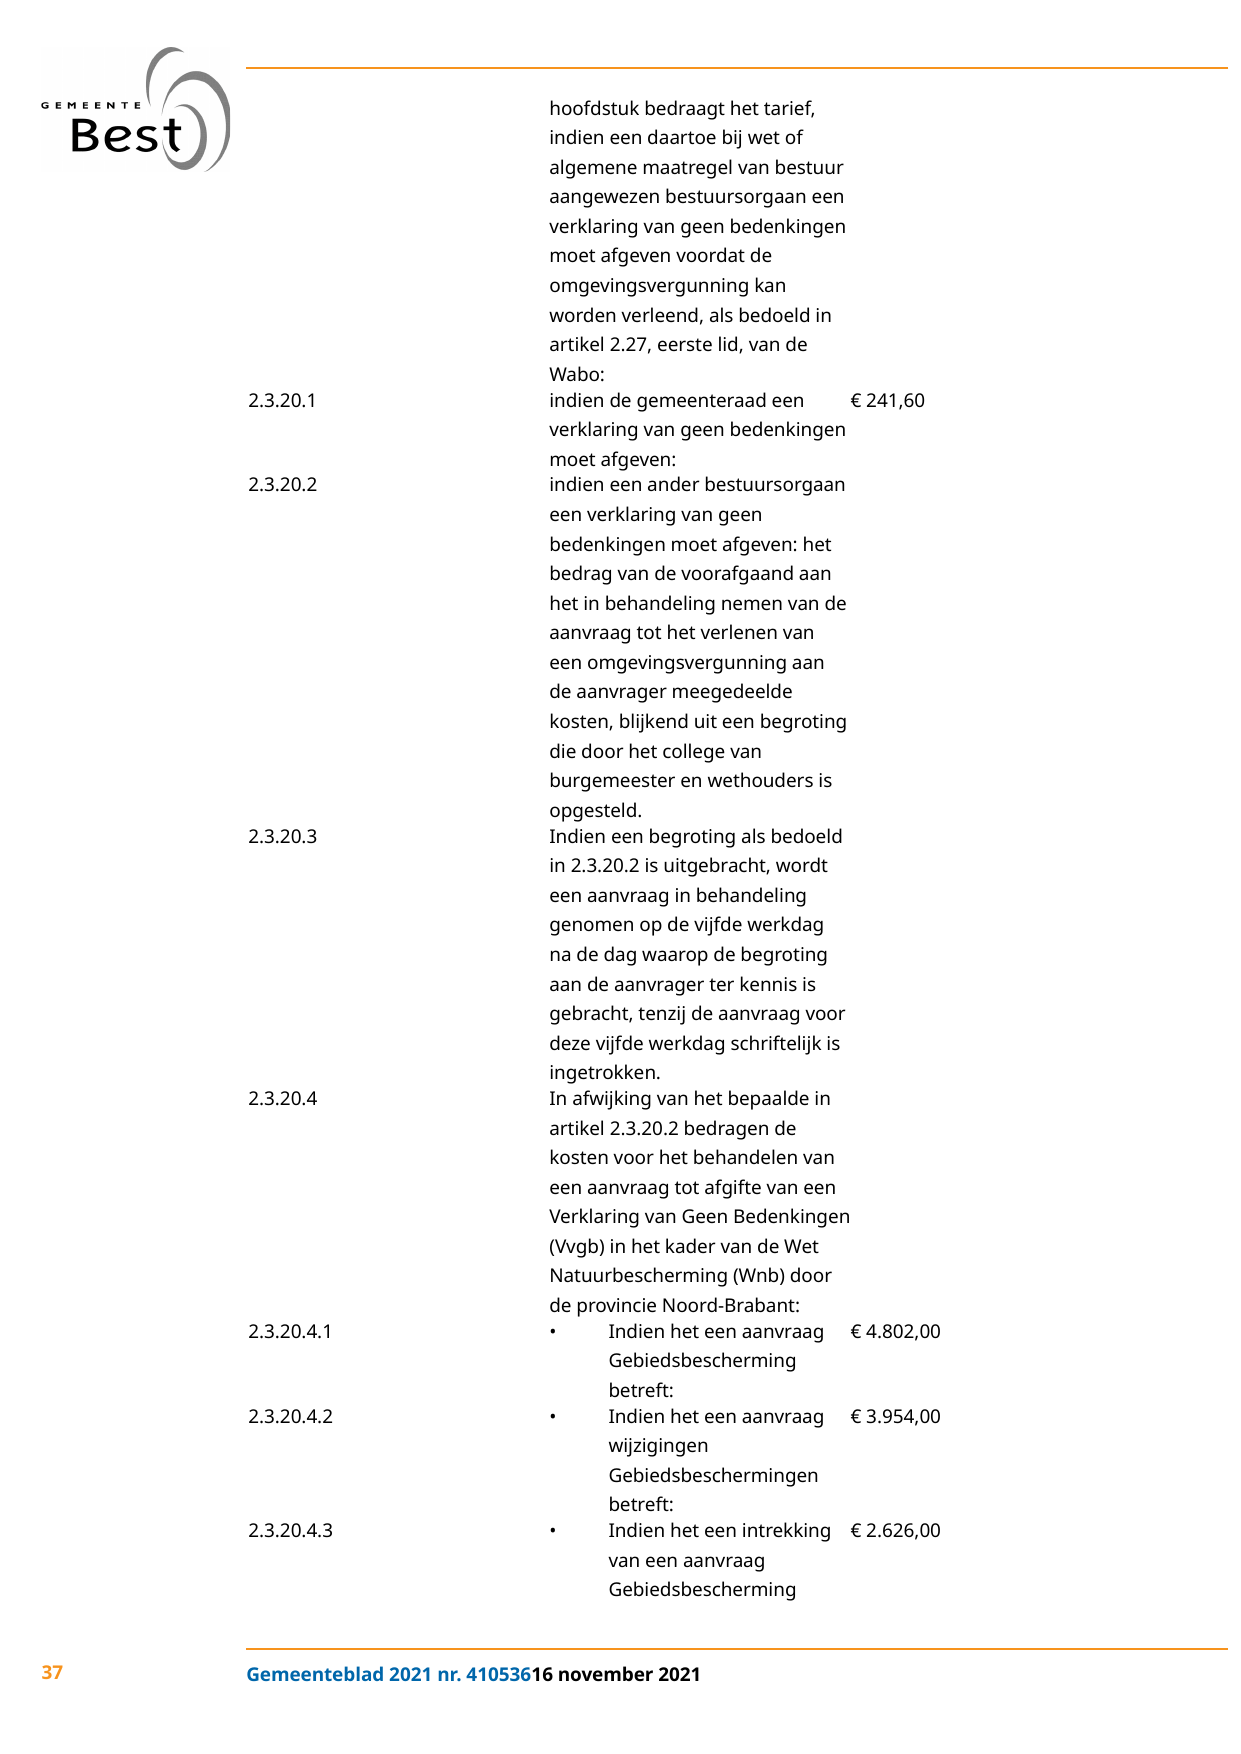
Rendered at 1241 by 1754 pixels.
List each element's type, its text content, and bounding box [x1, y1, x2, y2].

table_cell [850, 1085, 1152, 1318]
table_cell [850, 823, 1152, 1085]
table_cell [248, 95, 549, 387]
table_cell € 2.626,00 [850, 1518, 1152, 1602]
table_cell 2.3.20.4.3 [248, 1518, 549, 1602]
table_cell € 3.954,00 [850, 1403, 1152, 1517]
table_cell Indien het een aanvraag Gebiedsbescherming betreft: [549, 1318, 850, 1403]
table_cell 2.3.20.1 [248, 387, 549, 472]
table_cell 2.3.20.4.1 [248, 1318, 549, 1403]
table_cell hoofdstuk bedraagt het tarief, indien een daartoe bij wet of algemene maatregel van bestuur aangewezen bestuursorgaan een verklaring van geen bedenkingen moet afgeven voordat de omgevingsvergunning kan worden verleend, als bedoeld in artikel 2.27, eerste lid, van de Wabo: [549, 95, 850, 387]
table_cell Indien een begroting als bedoeld in 2.3.20.2 is uitgebracht, wordt een aanvraag in behandeling genomen op de vijfde werkdag na de dag waarop de begroting aan de aanvrager ter kennis is gebracht, tenzij de aanvraag voor deze vijfde werkdag schriftelijk is ingetrokken. [549, 823, 850, 1085]
table_cell Indien het een aanvraag wijzigingen Gebiedsbeschermingen betreft: [549, 1403, 850, 1517]
table_cell Indien het een intrekking van een aanvraag Gebiedsbescherming [549, 1518, 850, 1602]
picture [41, 47, 231, 172]
table_cell € 241,60 [850, 387, 1152, 472]
table_cell 2.3.20.4 [248, 1085, 549, 1318]
table_cell In afwijking van het bepaalde in artikel 2.3.20.2 bedragen de kosten voor het behandelen van een aanvraag tot afgifte van een Verklaring van Geen Bedenkingen (Vvgb) in het kader van de Wet Natuurbescherming (Wnb) door de provincie Noord-Brabant: [549, 1085, 850, 1318]
table_cell [850, 95, 1152, 387]
table_cell € 4.802,00 [850, 1318, 1152, 1403]
table_cell indien een ander bestuursorgaan een verklaring van geen bedenkingen moet afgeven: het bedrag van de voorafgaand aan het in behandeling nemen van de aanvraag tot het verlenen van een omgevingsvergunning aan de aanvrager meegedeelde kosten, blijkend uit een begroting die door het college van burgemeester en wethouders is opgesteld. [549, 472, 850, 823]
table_cell 2.3.20.4.2 [248, 1403, 549, 1517]
table_cell indien de gemeenteraad een verklaring van geen bedenkingen moet afgeven: [549, 387, 850, 472]
table_cell 2.3.20.2 [248, 472, 549, 823]
table_cell 2.3.20.3 [248, 823, 549, 1085]
table_cell [850, 472, 1152, 823]
